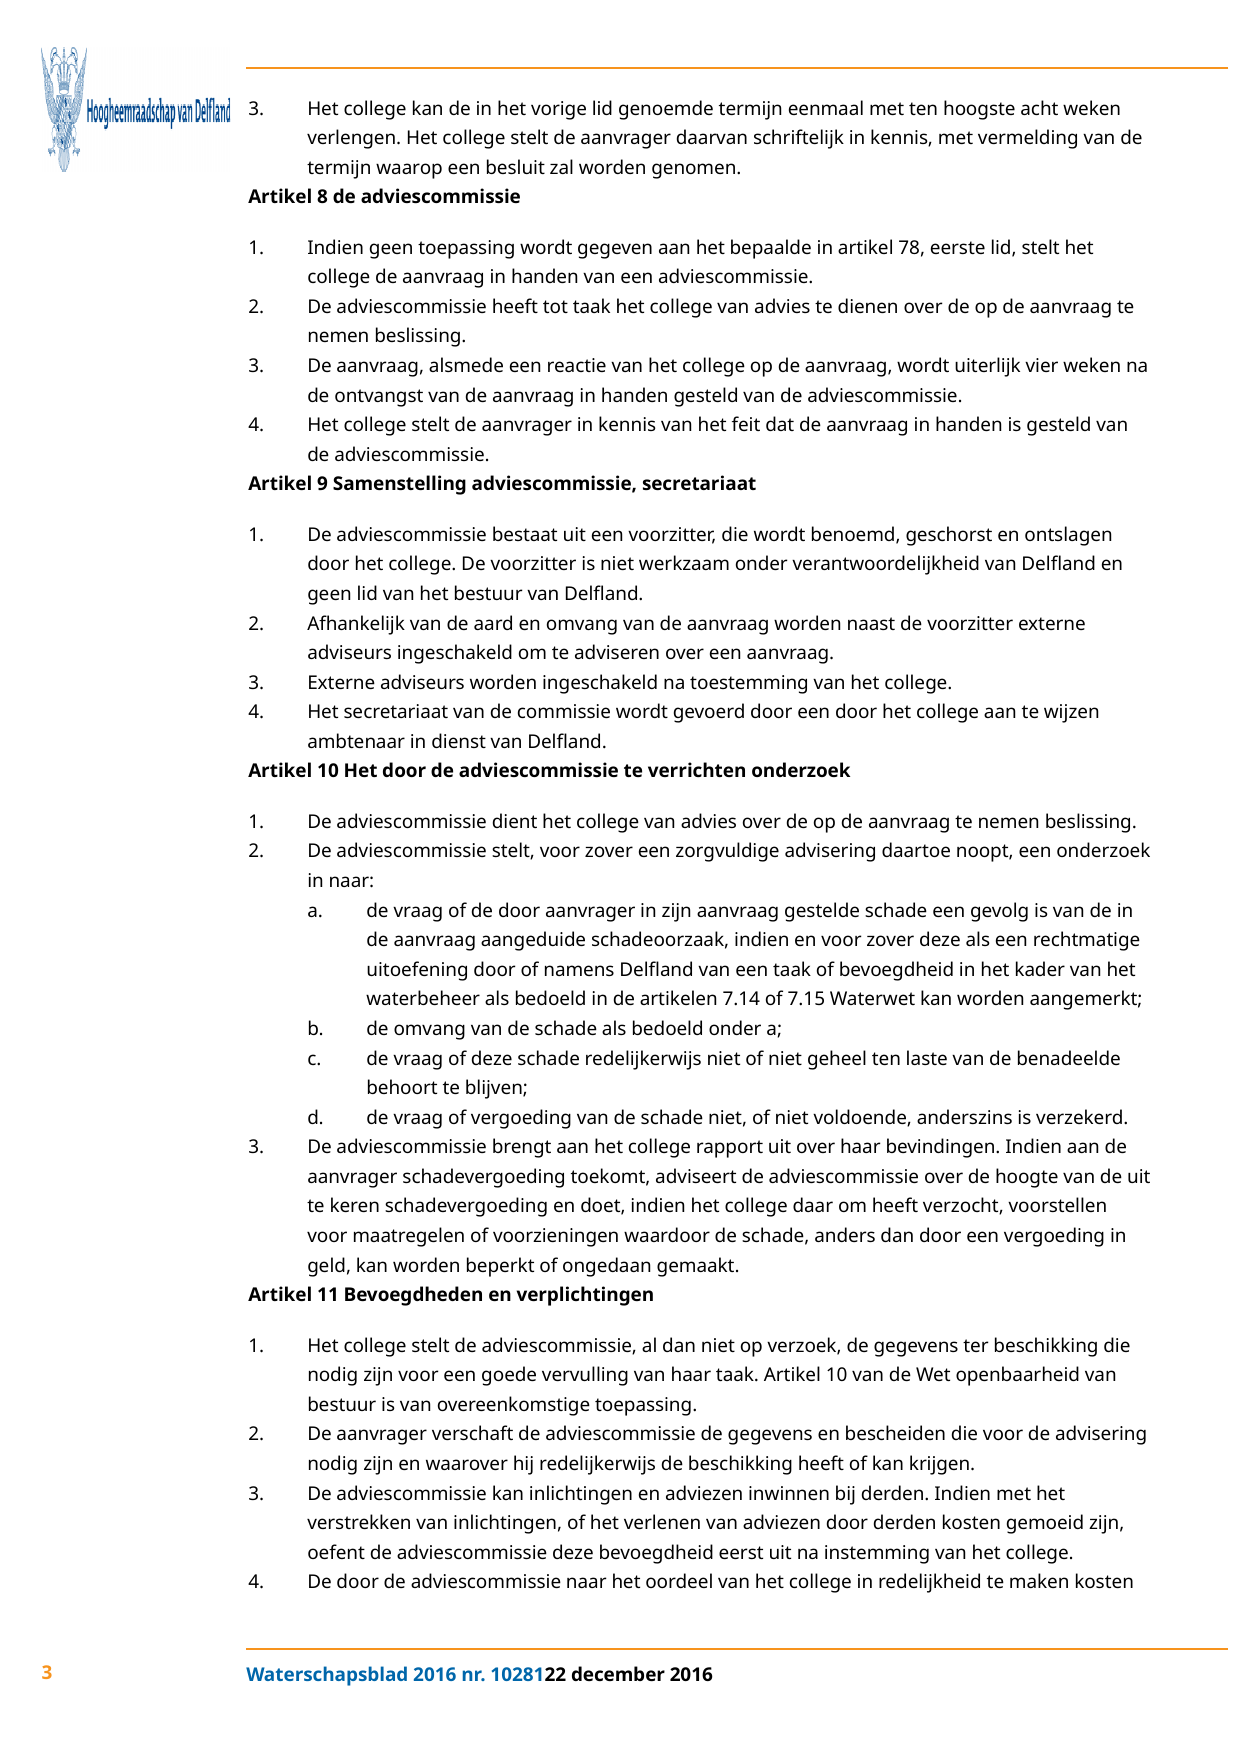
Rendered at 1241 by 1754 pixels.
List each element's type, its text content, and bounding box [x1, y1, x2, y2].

list Externe adviseurs worden ingeschakeld na toestemming van het college. [248, 669, 1152, 695]
list De adviescommissie bestaat uit een voorzitter, die wordt benoemd, geschorst en ontslagen door het college. De voorzitter is niet werkzaam onder verantwoordelijkheid van Delfland en geen lid van het bestuur van Delfland. [248, 521, 1152, 606]
list Het college stelt de adviescommissie, al dan niet op verzoek, de gegevens ter beschikking die nodig zijn voor een goede vervulling van haar taak. Artikel 10 van de Wet openbaarheid van bestuur is van overeenkomstige toepassing. [248, 1332, 1152, 1417]
list Het college stelt de aanvrager in kennis van het feit dat de aanvraag in handen is gesteld van de adviescommissie. [248, 411, 1152, 467]
list De door de adviescommissie naar het oordeel van het college in redelijkheid te maken kosten [248, 1568, 1152, 1594]
text Artikel 11 Bevoegdheden en verplichtingen [248, 1281, 1152, 1307]
list Indien geen toepassing wordt gegeven aan het bepaalde in artikel 78, eerste lid, stelt het college de aanvraag in handen van een adviescommissie. [248, 234, 1152, 289]
list De adviescommissie kan inlichtingen en adviezen inwinnen bij derden. Indien met het verstrekken van inlichtingen, of het verlenen van adviezen door derden kosten gemoeid zijn, oefent de adviescommissie deze bevoegdheid eerst uit na instemming van het college. [248, 1480, 1152, 1565]
list de omvang van de schade als bedoeld onder a; [307, 1015, 1152, 1041]
text Artikel 8 de adviescommissie [248, 183, 1152, 209]
list Afhankelijk van de aard en omvang van de aanvraag worden naast de voorzitter externe adviseurs ingeschakeld om te adviseren over een aanvraag. [248, 610, 1152, 665]
list De aanvraag, alsmede een reactie van het college op de aanvraag, wordt uiterlijk vier weken na de ontvangst van de aanvraag in handen gesteld van de adviescommissie. [248, 352, 1152, 408]
list Het college kan de in het vorige lid genoemde termijn eenmaal met ten hoogste acht weken verlengen. Het college stelt de aanvrager daarvan schriftelijk in kennis, met vermelding van de termijn waarop een besluit zal worden genomen. [248, 95, 1152, 180]
list de vraag of vergoeding van de schade niet, of niet voldoende, anderszins is verzekerd. [307, 1104, 1152, 1130]
list de vraag of de door aanvrager in zijn aanvraag gestelde schade een gevolg is van de in de aanvraag aangeduide schadeoorzaak, indien en voor zover deze als een rechtmatige uitoefening door of namens Delfland van een taak of bevoegdheid in het kader van het waterbeheer als bedoeld in de artikelen 7.14 of 7.15 Waterwet kan worden aangemerkt; [307, 897, 1152, 1011]
list De aanvrager verschaft de adviescommissie de gegevens en bescheiden die voor de advisering nodig zijn en waarover hij redelijkerwijs de beschikking heeft of kan krijgen. [248, 1421, 1152, 1476]
text Artikel 9 Samenstelling adviescommissie, secretariaat [248, 471, 1152, 496]
list De adviescommissie brengt aan het college rapport uit over haar bevindingen. Indien aan de aanvrager schadevergoeding toekomt, adviseert de adviescommissie over de hoogte van de uit te keren schadevergoeding en doet, indien het college daar om heeft verzocht, voorstellen voor maatregelen of voorzieningen waardoor de schade, anders dan door een vergoeding in geld, kan worden beperkt of ongedaan gemaakt. [248, 1133, 1152, 1278]
list De adviescommissie heeft tot taak het college van advies te dienen over de op de aanvraag te nemen beslissing. [248, 293, 1152, 348]
text Artikel 10 Het door de adviescommissie te verrichten onderzoek [248, 758, 1152, 783]
list De adviescommissie dient het college van advies over de op de aanvraag te nemen beslissing. [248, 808, 1152, 834]
list Het secretariaat van de commissie wordt gevoerd door een door het college aan te wijzen ambtenaar in dienst van Delfland. [248, 698, 1152, 754]
list De adviescommissie stelt, voor zover een zorgvuldige advisering daartoe noopt, een onderzoek in naar: [248, 838, 1152, 893]
list de vraag of deze schade redelijkerwijs niet of niet geheel ten laste van de benadeelde behoort te blijven; [307, 1045, 1152, 1100]
picture [41, 47, 231, 172]
